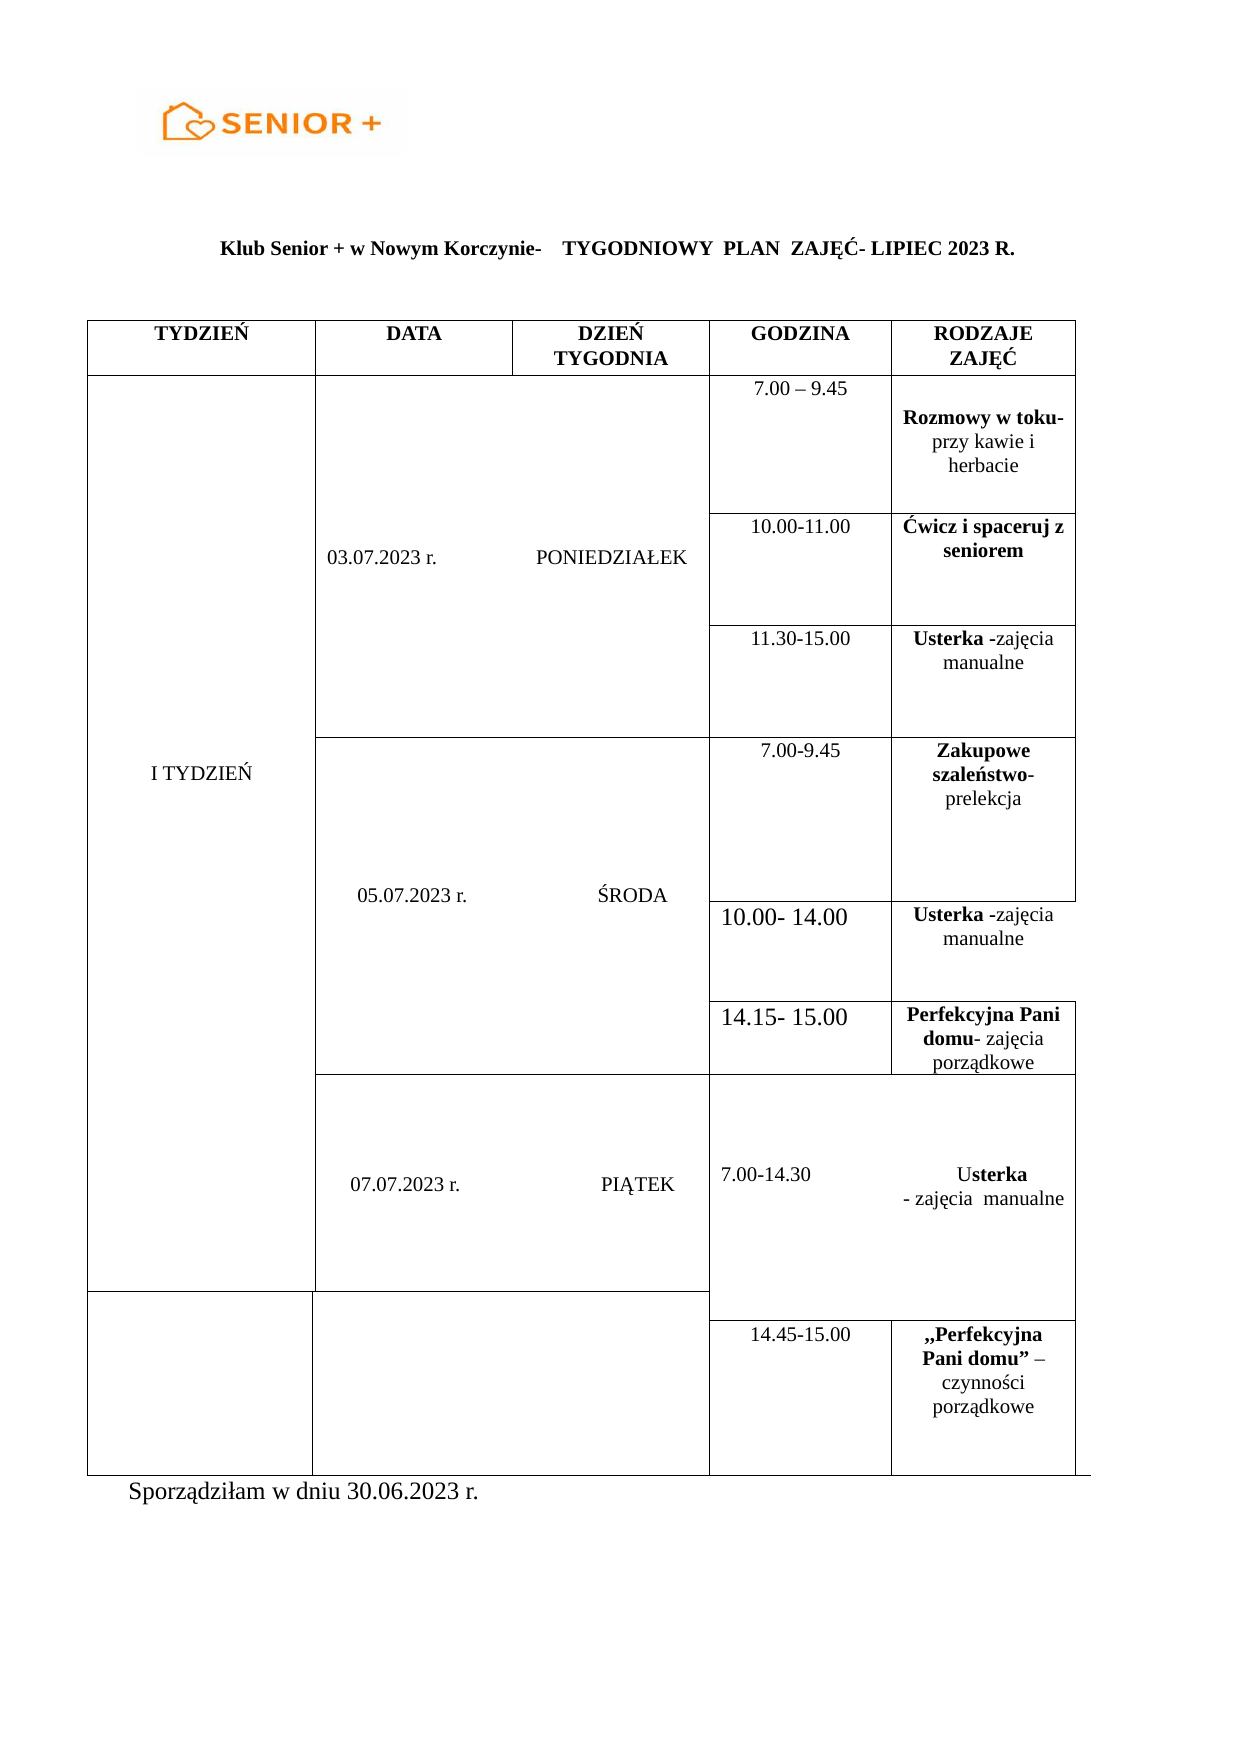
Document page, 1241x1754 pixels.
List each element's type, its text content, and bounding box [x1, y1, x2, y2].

table_cell ,,Perfekcyjna Pani domu” – czynności porządkowe [892, 1321, 1075, 1475]
table_cell 05.07.2023 r. ŚRODA [316, 738, 709, 1074]
table_cell 10.00-11.00 [710, 514, 891, 625]
table_cell [1076, 375, 1091, 513]
picture [137, 89, 408, 157]
table_header RODZAJE ZAJĘĆ [892, 321, 1075, 375]
table_cell Ćwicz i spaceruj z seniorem [892, 514, 1075, 625]
table_cell Zakupowe szaleństwo- prelekcja [892, 738, 1075, 901]
table_cell [1075, 901, 1091, 1001]
table_header DATA [316, 321, 512, 375]
table_cell 7.00 – 9.45 [710, 376, 891, 513]
table_cell Usterka -zajęcia manualne [892, 626, 1075, 737]
table_header GODZINA [710, 321, 891, 375]
table_cell [88, 1292, 312, 1475]
table_cell Usterka -zajęcia manualne [892, 902, 1075, 1001]
table_header DZIEŃ TYGODNIA [513, 321, 709, 375]
table_cell 10.00- 14.00 [710, 902, 891, 1001]
table_cell [1076, 1320, 1091, 1475]
table_cell [88, 1476, 92, 1548]
table_cell 7.00-14.30 Usterka - zajęcia manualne [710, 1075, 1075, 1320]
table_cell [1076, 1291, 1091, 1320]
text Klub Senior + w Nowym Korczynie- TYGODNIOWY PLAN ZAJĘĆ- LIPIEC 2023 R. [118, 236, 1122, 260]
table_cell Perfekcyjna Pani domu- zajęcia porządkowe [892, 1002, 1075, 1074]
table_cell 03.07.2023 r. PONIEDZIAŁEK [316, 376, 709, 737]
table_cell [1076, 737, 1091, 901]
table_header [1076, 320, 1091, 375]
table_cell Rozmowy w toku- przy kawie i herbacie [892, 376, 1075, 513]
table_cell [313, 1292, 709, 1475]
table_cell 07.07.2023 r. PIĄTEK [316, 1075, 709, 1291]
table_cell [1076, 513, 1091, 625]
table_cell 7.00-9.45 [710, 738, 891, 901]
table_cell [1076, 1074, 1091, 1152]
table_cell I TYDZIEŃ [88, 376, 315, 1291]
table_cell [1076, 1152, 1091, 1291]
table_cell [1076, 625, 1091, 737]
table_cell 14.45-15.00 [710, 1321, 891, 1475]
table_cell Sporządziłam w dniu 30.06.2023 r. [92, 1476, 1091, 1548]
table_cell [1076, 1001, 1091, 1074]
table_cell 14.15- 15.00 [710, 1002, 891, 1074]
table_cell 11.30-15.00 [710, 626, 891, 737]
table_header TYDZIEŃ [88, 321, 315, 375]
